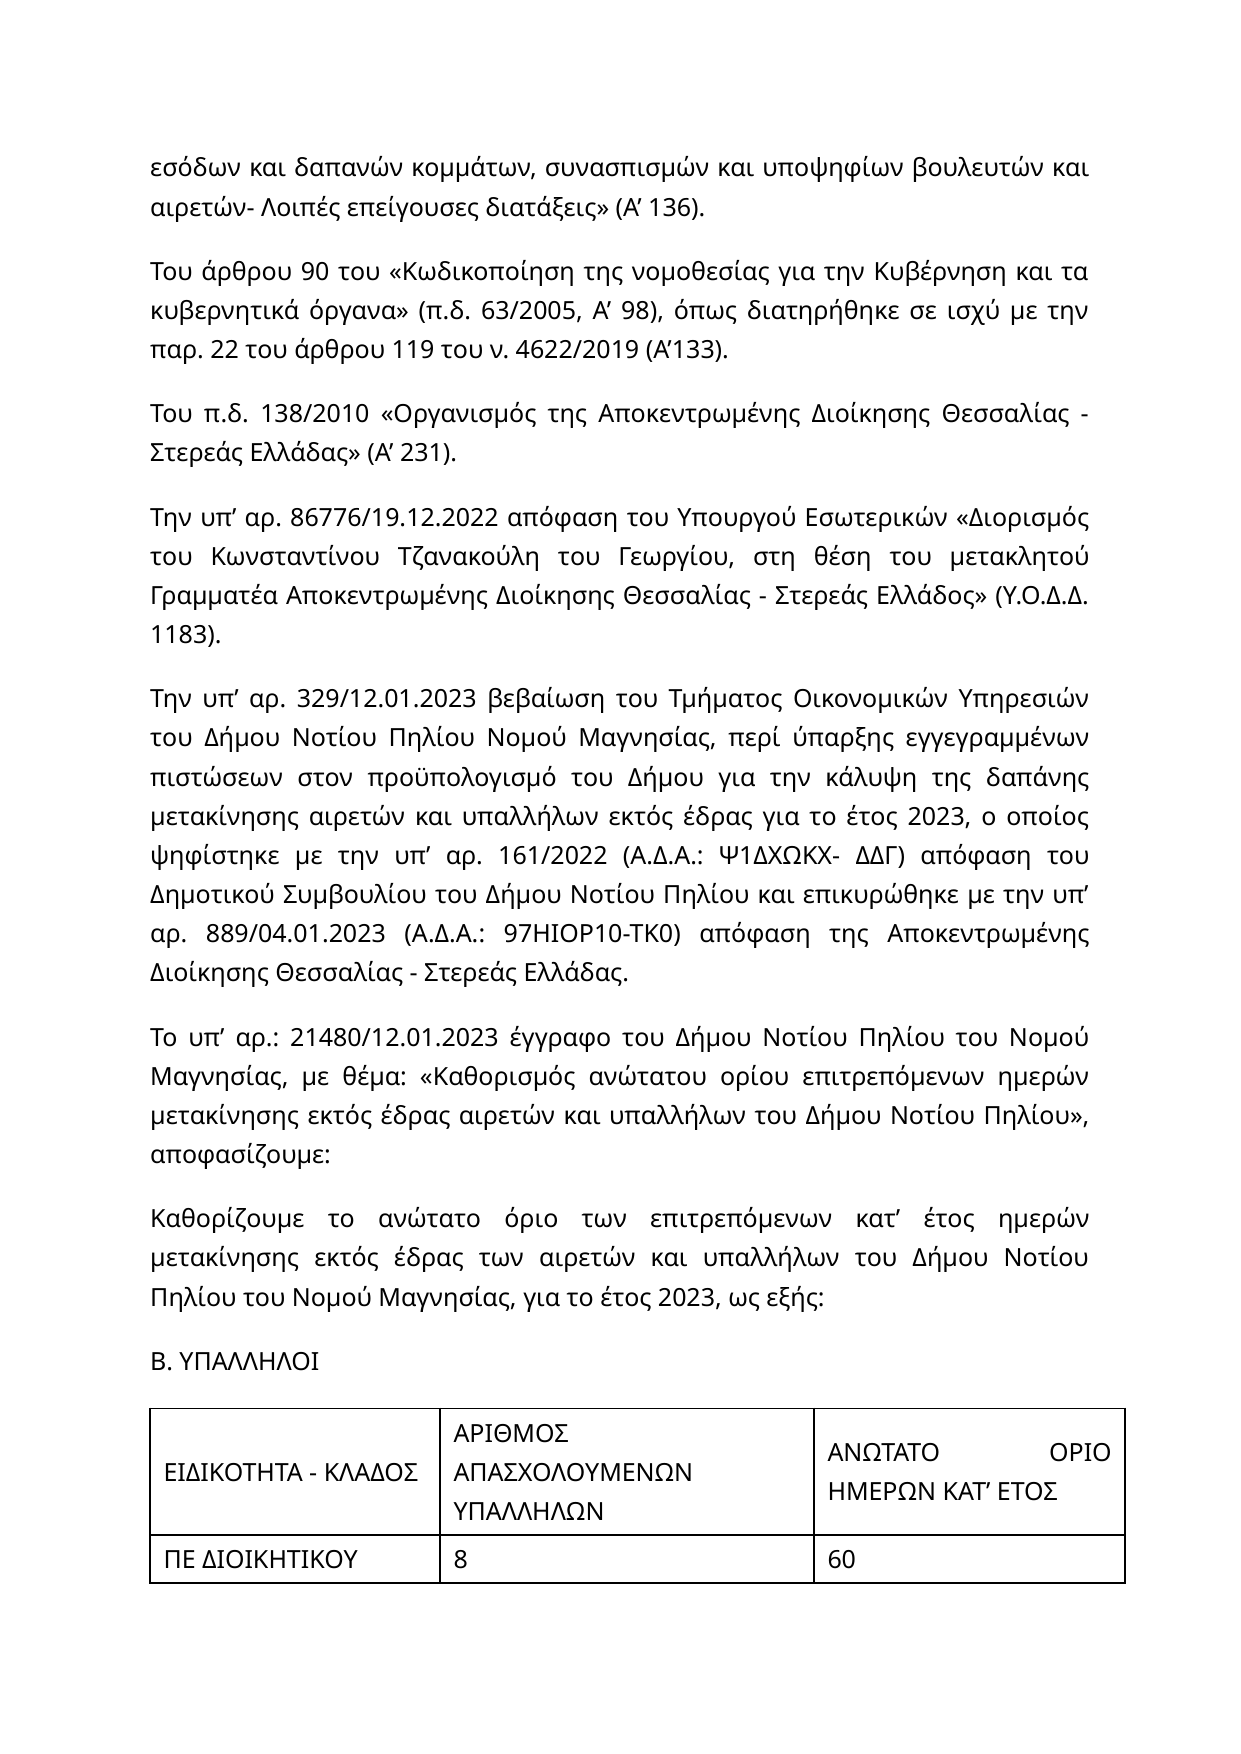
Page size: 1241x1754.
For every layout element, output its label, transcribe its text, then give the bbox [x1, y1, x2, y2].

text Του άρθρου 90 του «Κωδικοποίηση της νομοθεσίας για την Κυβέρνηση και τα κυβερνητικά όργανα» (π.δ. 63/2005, Α’ 98), όπως διατηρήθηκε σε ισχύ με την παρ. 22 του άρθρου 119 του ν. 4622/2019 (Α’133). [150, 253, 1090, 366]
text εσόδων και δαπανών κομμάτων, συνασπισμών και υποψηφίων βουλευτών και αιρετών- Λοιπές επείγουσες διατάξεις» (Α’ 136). [150, 150, 1090, 223]
text Β. ΥΠΑΛΛΗΛΟΙ [150, 1343, 1090, 1377]
table_cell 60 [815, 1536, 1124, 1582]
text Την υπ’ αρ. 329/12.01.2023 βεβαίωση του Τμήματος Οικονομικών Υπηρεσιών του Δήμου Νοτίου Πηλίου Νομού Μαγνησίας, περί ύπαρξης εγγεγραμμένων πιστώσεων στον προϋπολογισμό του Δήμου για την κάλυψη της δαπάνης μετακίνησης αιρετών και υπαλλήλων εκτός έδρας για το έτος 2023, ο οποίος ψηφίστηκε με την υπ’ αρ. 161/2022 (Α.Δ.Α.: Ψ1ΔΧΩΚΧ- ΔΔΓ) απόφαση του Δημοτικού Συμβουλίου του Δήμου Νοτίου Πηλίου και επικυρώθηκε με την υπ’ αρ. 889/04.01.2023 (Α.Δ.Α.: 97ΗΙΟΡ10-ΤΚ0) απόφαση της Αποκεντρωμένης Διοίκησης Θεσσαλίας - Στερεάς Ελλάδας. [150, 681, 1090, 989]
text Καθορίζουμε το ανώτατο όριο των επιτρεπόμενων κατ’ έτος ημερών μετακίνησης εκτός έδρας των αιρετών και υπαλλήλων του Δήμου Νοτίου Πηλίου του Νομού Μαγνησίας, για το έτος 2023, ως εξής: [150, 1201, 1090, 1313]
text Την υπ’ αρ. 86776/19.12.2022 απόφαση του Υπουργού Εσωτερικών «Διορισμός του Κωνσταντίνου Τζανακούλη του Γεωργίου, στη θέση του μετακλητού Γραμματέα Αποκεντρωμένης Διοίκησης Θεσσαλίας - Στερεάς Ελλάδος» (Υ.Ο.Δ.Δ. 1183). [150, 499, 1090, 651]
table_cell ΠΕ ΔΙΟΙΚΗΤΙΚΟΥ [151, 1536, 439, 1582]
table_header ΕΙΔΙΚΟΤΗΤΑ - ΚΛΑΔΟΣ [151, 1409, 439, 1534]
text Του π.δ. 138/2010 «Οργανισμός της Αποκεντρωμένης Διοίκησης Θεσσαλίας - Στερεάς Ελλάδας» (Α’ 231). [150, 396, 1090, 469]
table_header ΑΡΙΘΜΟΣ ΑΠΑΣΧΟΛΟΥΜΕΝΩΝ ΥΠΑΛΛΗΛΩΝ [441, 1409, 813, 1534]
table_header ΑΝΩΤΑΤΟ ΟΡΙΟ ΗΜΕΡΩΝ ΚΑΤ’ ΕΤΟΣ [815, 1409, 1124, 1534]
table_cell 8 [441, 1536, 813, 1582]
text Το υπ’ αρ.: 21480/12.01.2023 έγγραφο του Δήμου Νοτίου Πηλίου του Νομού Μαγνησίας, με θέμα: «Καθορισμός ανώτατου ορίου επιτρεπόμενων ημερών μετακίνησης εκτός έδρας αιρετών και υπαλλήλων του Δήμου Νοτίου Πηλίου», αποφασίζουμε: [150, 1019, 1090, 1171]
